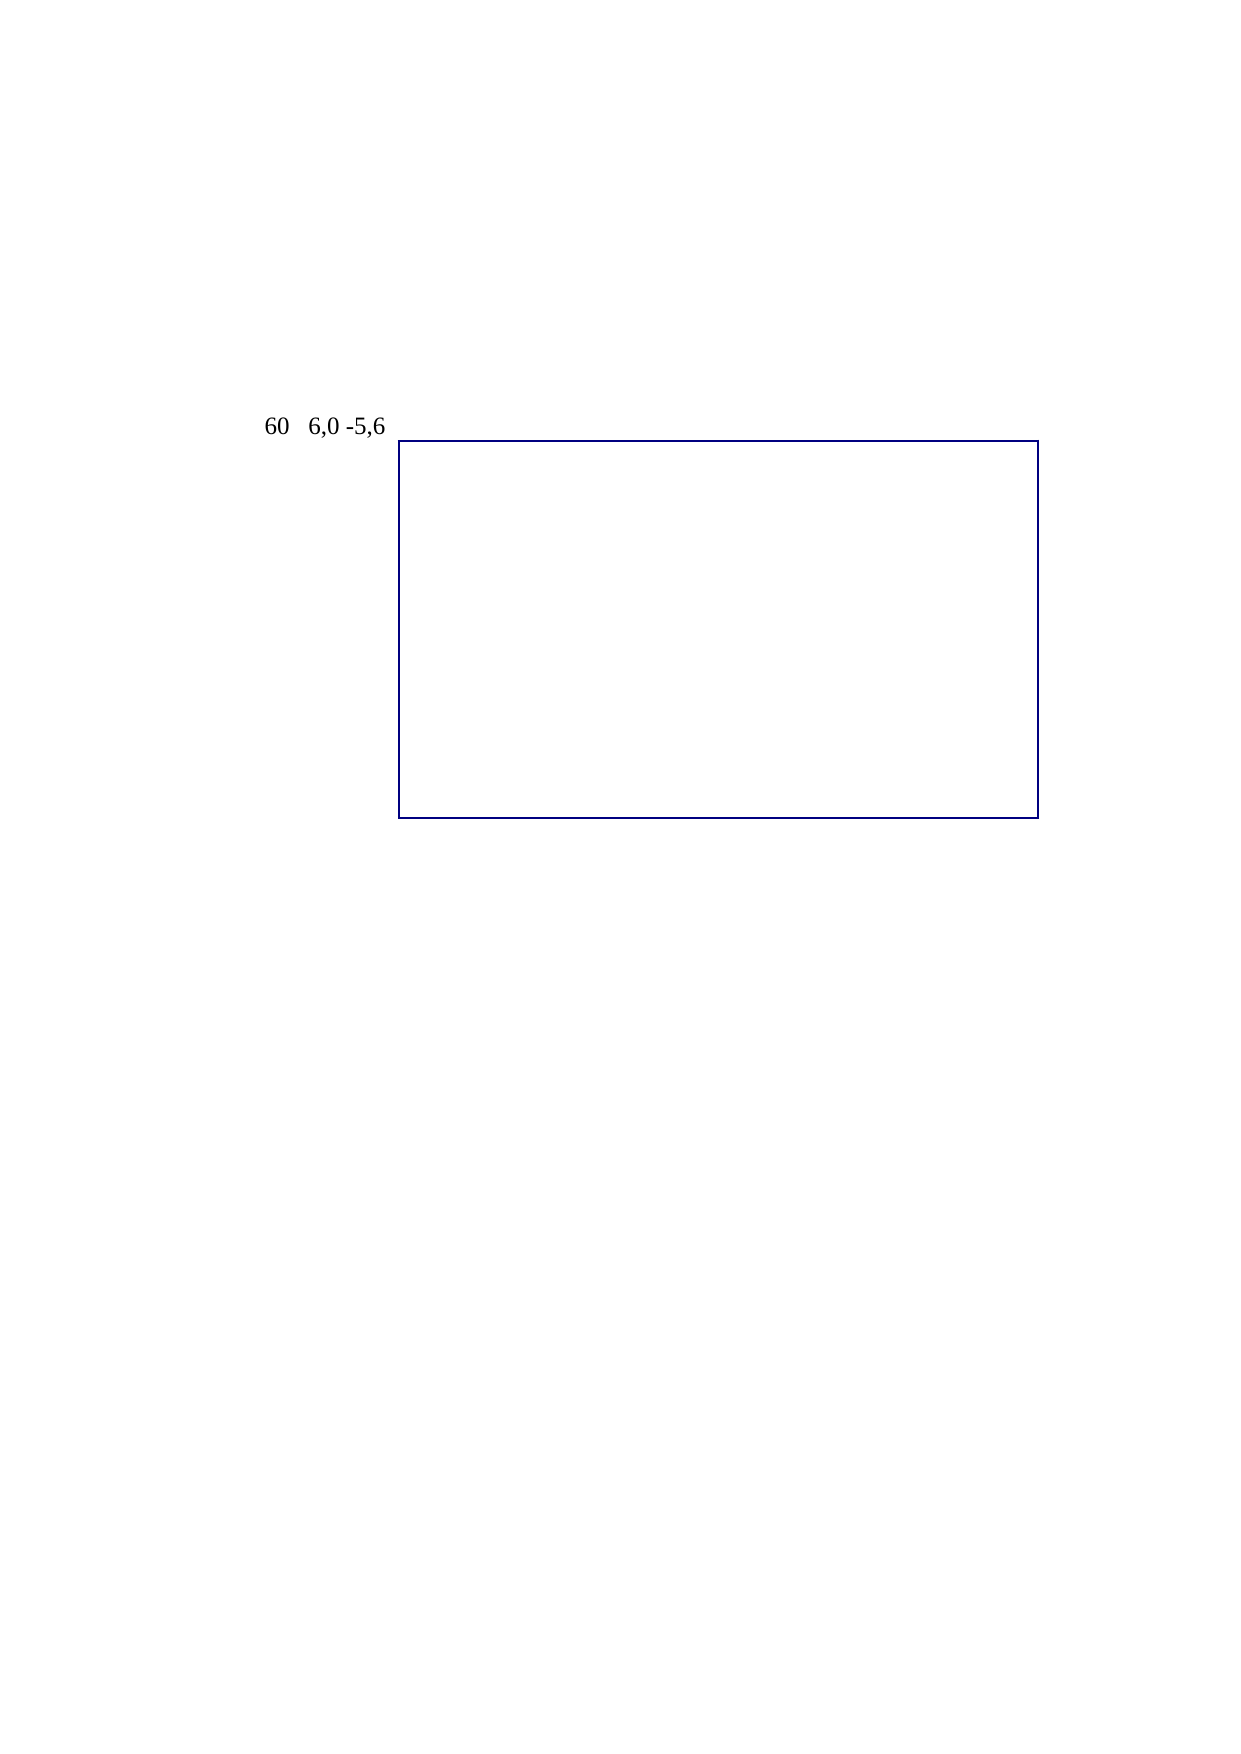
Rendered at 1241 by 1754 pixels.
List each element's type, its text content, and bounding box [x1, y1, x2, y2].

text 60 6,0 -5,6 [118, 59, 1181, 1579]
